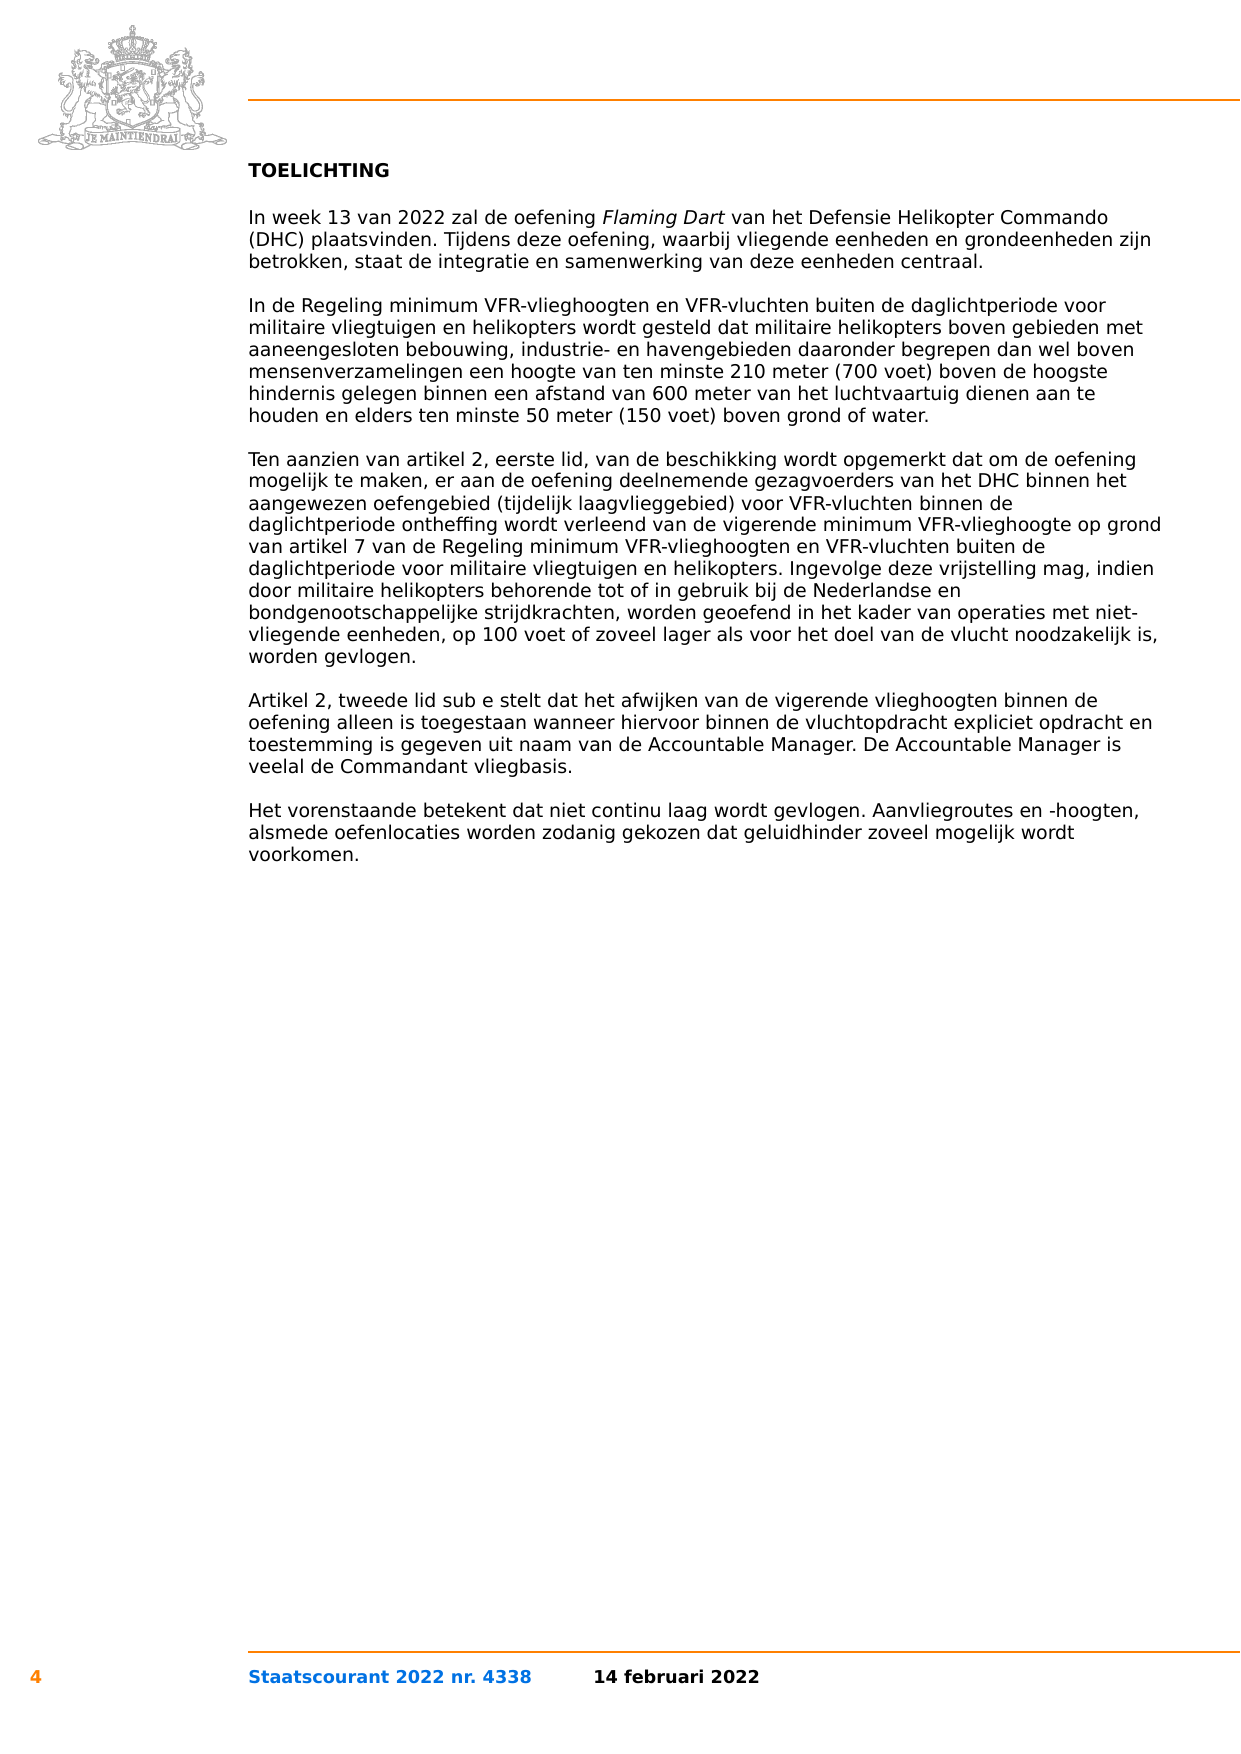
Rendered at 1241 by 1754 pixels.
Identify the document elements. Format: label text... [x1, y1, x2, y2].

text Ten aanzien van artikel 2, eerste lid, van de beschikking wordt opgemerkt dat om de oefening mogelijk te maken, er aan de oefening deelnemende gezagvoerders van het DHC binnen het aangewezen oefengebied (tijdelijk laagvlieggebied) voor VFR-vluchten binnen de daglichtperiode ontheffing wordt verleend van de vigerende minimum VFR-vlieghoogte op grond van artikel 7 van de Regeling minimum VFR-vlieghoogten en VFR-vluchten buiten de daglichtperiode voor militaire vliegtuigen en helikopters. Ingevolge deze vrijstelling mag, indien door militaire helikopters behorende tot of in gebruik bij de Nederlandse en bondgenootschappelijke strijdkrachten, worden geoefend in het kader van operaties met niet-vliegende eenheden, op 100 voet of zoveel lager als voor het doel van de vlucht noodzakelijk is, worden gevlogen. [248, 448, 1163, 668]
picture [38, 25, 227, 150]
text Het vorenstaande betekent dat niet continu laag wordt gevlogen. Aanvliegroutes en -hoogten, alsmede oefenlocaties worden zodanig gekozen dat geluidhinder zoveel mogelijk wordt voorkomen. [248, 800, 1163, 866]
text In de Regeling minimum VFR-vlieghoogten en VFR-vluchten buiten de daglichtperiode voor militaire vliegtuigen en helikopters wordt gesteld dat militaire helikopters boven gebieden met aaneengesloten bebouwing, industrie- en havengebieden daaronder begrepen dan wel boven mensenverzamelingen een hoogte van ten minste 210 meter (700 voet) boven de hoogste hindernis gelegen binnen een afstand van 600 meter van het luchtvaartuig dienen aan te houden en elders ten minste 50 meter (150 voet) boven grond of water. [248, 295, 1163, 427]
text Artikel 2, tweede lid sub e stelt dat het afwijken van de vigerende vlieghoogten binnen de oefening alleen is toegestaan wanneer hiervoor binnen de vluchtopdracht expliciet opdracht en toestemming is gegeven uit naam van de Accountable Manager. De Accountable Manager is veelal de Commandant vliegbasis. [248, 690, 1163, 778]
subtitle TOELICHTING [248, 160, 1163, 182]
text In week 13 van 2022 zal de oefening Flaming Dart van het Defensie Helikopter Commando (DHC) plaatsvinden. Tijdens deze oefening, waarbij vliegende eenheden en grondeenheden zijn betrokken, staat de integratie en samenwerking van deze eenheden centraal. [248, 207, 1163, 273]
